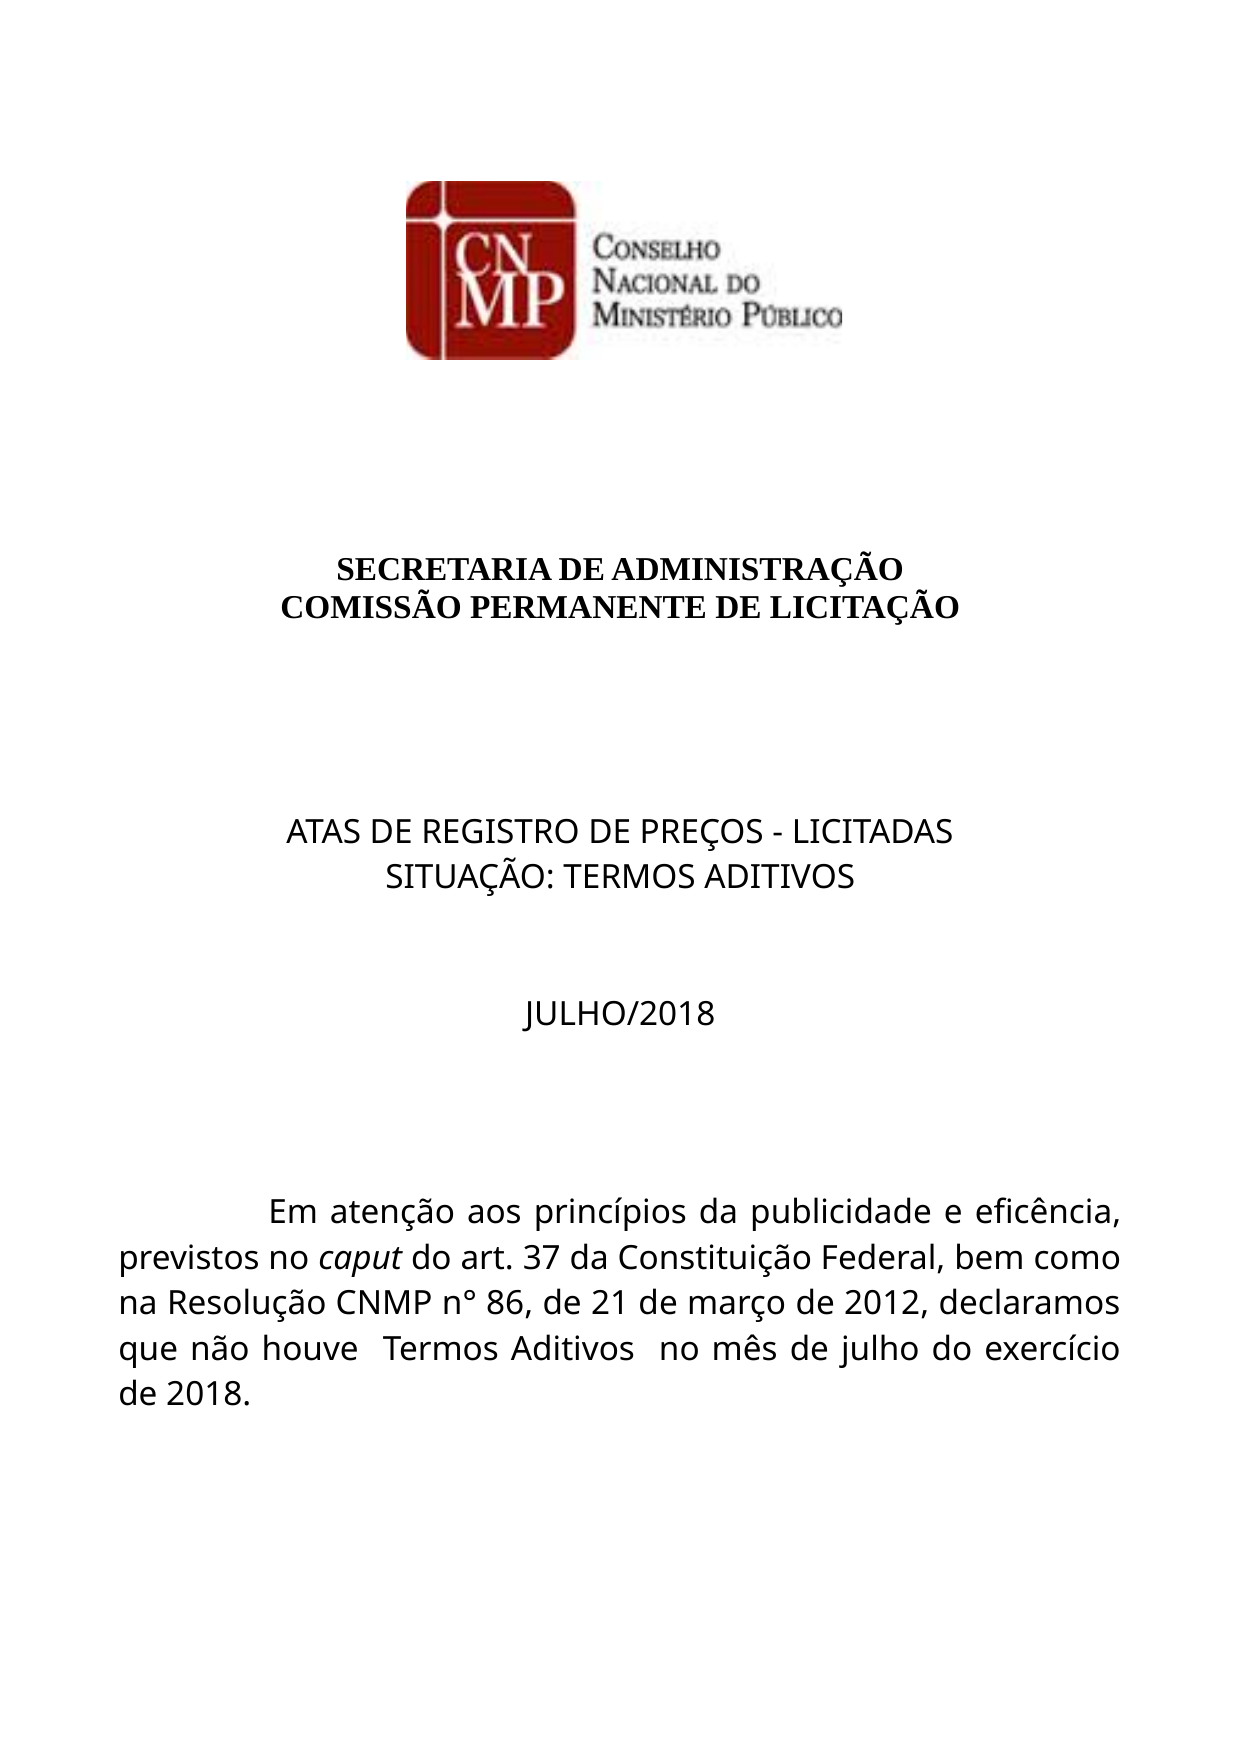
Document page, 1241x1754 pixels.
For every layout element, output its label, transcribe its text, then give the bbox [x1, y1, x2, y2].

text ATAS DE REGISTRO DE PREÇOS - LICITADAS [118, 808, 1122, 853]
text Em atenção aos princípios da publicidade e eficência, previstos no caput do art. 37 da Constituição Federal, bem como na Resolução CNMP n° 86, de 21 de março de 2012, declaramos que não houve Termos Aditivos no mês de julho do exercício de 2018. [118, 1188, 1122, 1415]
picture [406, 181, 843, 360]
text COMISSÃO PERMANENTE DE LICITAÇÃO [118, 588, 1122, 626]
text SITUAÇÃO: TERMOS ADITIVOS [118, 853, 1122, 898]
text JULHO/2018 [118, 989, 1122, 1035]
text SECRETARIA DE ADMINISTRAÇÃO [118, 549, 1122, 588]
